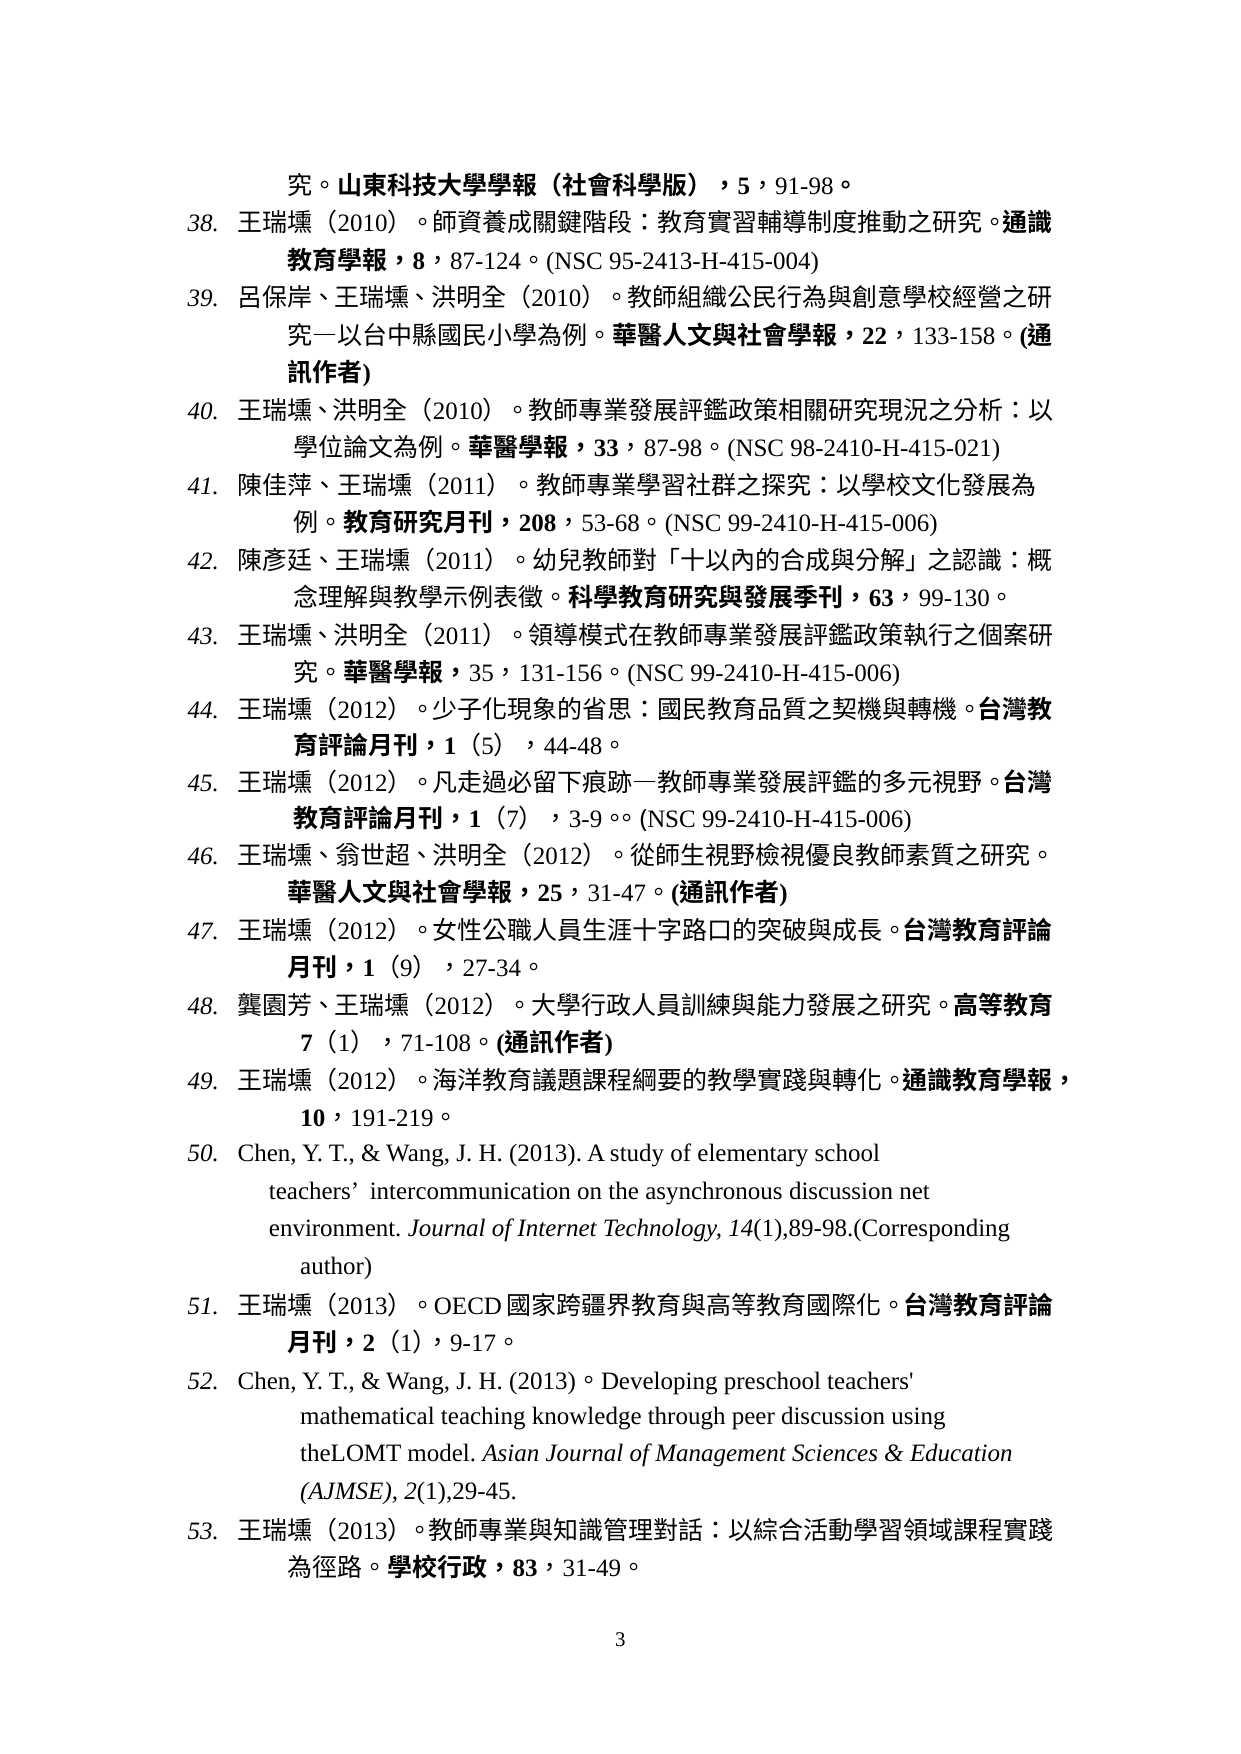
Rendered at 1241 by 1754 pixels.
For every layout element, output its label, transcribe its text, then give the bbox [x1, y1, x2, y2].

list 龔園芳、王瑞壎（2012）。大學行政人員訓練與能力發展之研究。高等教育， [187, 984, 1053, 1022]
list 王瑞壎、翁世超、洪明全（2012）。從師生視野檢視優良教師素質之研究。 [187, 834, 1053, 872]
text (AJMSE), 2(1),29-45. [237, 1472, 1053, 1509]
text 教育評論月刊，1（7），3-9。。(NSC 99-2410-H-415-006) [244, 798, 1053, 834]
list 王瑞壎（2012）。海洋教育議題課程綱要的教學實踐與轉化。通識教育學報， [187, 1059, 1053, 1097]
text 月刊，2（1），9-17。 [237, 1322, 1053, 1359]
text 7（1），71-108。(通訊作者) [237, 1022, 1053, 1059]
text 究。山東科技大學學報（社會科學版），5，91-98。 [237, 164, 1053, 202]
text 為徑路。學校行政，83，31-49。 [237, 1547, 1053, 1584]
list 王瑞壎（2012）。凡走過必留下痕跡—教師專業發展評鑑的多元視野。台灣 [187, 762, 1053, 798]
text mathematical teaching knowledge through peer discussion using [237, 1397, 1053, 1434]
text 究。華醫學報，35，131-156。(NSC 99-2410-H-415-006) [244, 652, 1053, 689]
text 學位論文為例。華醫學報，33，87-98。(NSC 98-2410-H-415-021) [244, 427, 1053, 464]
list 王瑞壎（2010）。師資養成關鍵階段：教育實習輔導制度推動之研究。通識 [187, 202, 1053, 239]
text 教育學報，8，87-124。(NSC 95-2413-H-415-004) [237, 239, 1053, 277]
text theLOMT model. Asian Journal of Management Sciences & Education [237, 1434, 1053, 1472]
text 念理解與教學示例表徵。科學教育研究與發展季刊，63，99-130。 [244, 577, 1053, 614]
text author) [237, 1247, 1053, 1284]
text 訊作者) [237, 352, 1053, 389]
text 例。教育研究月刊，208，53-68。(NSC 99-2410-H-415-006) [244, 502, 1053, 539]
list 王瑞壎（2013）。教師專業與知識管理對話：以綜合活動學習領域課程實踐 [187, 1509, 1053, 1547]
list Chen, Y. T., & Wang, J. H. (2013). A study of elementary school teachers’ intercommunication on the asynchronous discussion net environment. Journal of Internet Technology, 14(1),89-98.(Corresponding [187, 1134, 1053, 1247]
list 王瑞壎、洪明全（2010）。教師專業發展評鑑政策相關研究現況之分析：以 [187, 389, 1053, 427]
list 陳佳萍、王瑞壎（2011）。教師專業學習社群之探究：以學校文化發展為 [187, 464, 1053, 502]
list 王瑞壎（2013）。OECD國家跨疆界教育與高等教育國際化。台灣教育評論 [187, 1284, 1053, 1322]
list 呂保岸、王瑞壎、洪明全（2010）。教師組織公民行為與創意學校經營之研 [187, 277, 1053, 314]
list 王瑞壎（2012）。少子化現象的省思：國民教育品質之契機與轉機。台灣教 [187, 689, 1053, 726]
list Chen, Y. T., & Wang, J. H. (2013)。Developing preschool teachers' [187, 1359, 1053, 1397]
text 華醫人文與社會學報，25，31-47。(通訊作者) [237, 872, 1053, 909]
text 月刊，1（9），27-34。 [237, 947, 1053, 984]
list 王瑞壎、洪明全（2011）。領導模式在教師專業發展評鑑政策執行之個案研 [187, 614, 1053, 652]
text 究—以台中縣國民小學為例。華醫人文與社會學報，22，133-158。(通 [237, 314, 1053, 352]
list 陳彥廷、王瑞壎（2011）。幼兒教師對「十以內的合成與分解」之認識：概 [187, 539, 1053, 577]
text 育評論月刊，1（5），44-48。 [244, 726, 1053, 762]
text 10，191-219。 [237, 1097, 1053, 1134]
list 王瑞壎（2012）。女性公職人員生涯十字路口的突破與成長。台灣教育評論 [187, 909, 1053, 947]
